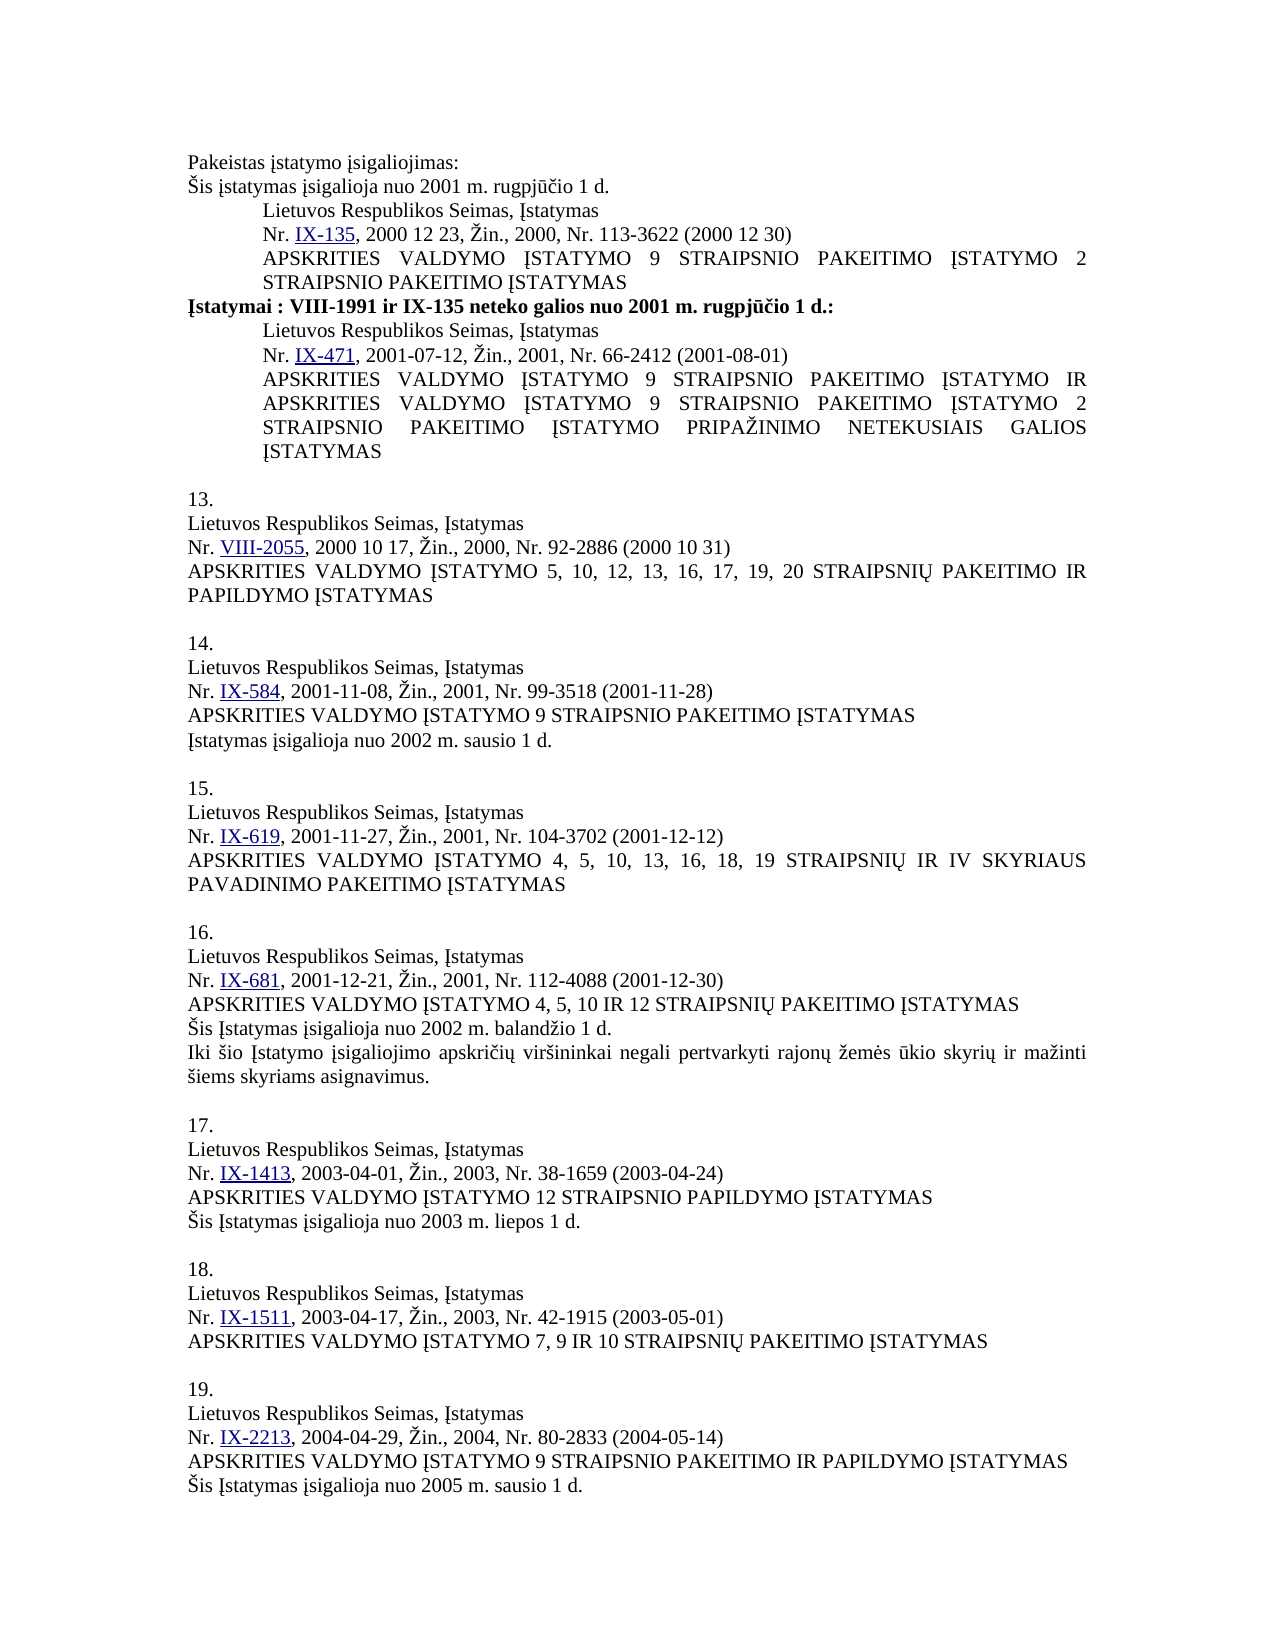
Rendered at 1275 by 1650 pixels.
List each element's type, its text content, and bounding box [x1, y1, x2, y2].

text Nr. IX-681, 2001-12-21, Žin., 2001, Nr. 112-4088 (2001-12-30) [187, 968, 1087, 992]
text APSKRITIES VALDYMO ĮSTATYMO 4, 5, 10, 13, 16, 18, 19 STRAIPSNIŲ IR IV SKYRIAUS PAVADINIMO PAKEITIMO ĮSTATYMAS [187, 848, 1087, 896]
text 18. [187, 1257, 1087, 1281]
text APSKRITIES VALDYMO ĮSTATYMO 9 STRAIPSNIO PAKEITIMO ĮSTATYMAS [187, 703, 1087, 727]
text Nr. IX-135, 2000 12 23, Žin., 2000, Nr. 113-3622 (2000 12 30) [187, 222, 1087, 246]
text Nr. IX-584, 2001-11-08, Žin., 2001, Nr. 99-3518 (2001-11-28) [187, 679, 1087, 703]
text Šis Įstatymas įsigalioja nuo 2003 m. liepos 1 d. [187, 1209, 1087, 1233]
text APSKRITIES VALDYMO ĮSTATYMO 12 STRAIPSNIO PAPILDYMO ĮSTATYMAS [187, 1185, 1087, 1209]
text APSKRITIES VALDYMO ĮSTATYMO 5, 10, 12, 13, 16, 17, 19, 20 STRAIPSNIŲ PAKEITIMO IR PAPILDYMO ĮSTATYMAS [187, 559, 1087, 607]
text Lietuvos Respublikos Seimas, Įstatymas [187, 655, 1087, 679]
text 15. [187, 776, 1087, 800]
text APSKRITIES VALDYMO ĮSTATYMO 9 STRAIPSNIO PAKEITIMO ĮSTATYMO IR APSKRITIES VALDYMO ĮSTATYMO 9 STRAIPSNIO PAKEITIMO ĮSTATYMO 2 STRAIPSNIO PAKEITIMO ĮSTATYMO PRIPAŽINIMO NETEKUSIAIS GALIOS ĮSTATYMAS [262, 367, 1087, 463]
text 13. [187, 487, 1087, 511]
text Įstatymas įsigalioja nuo 2002 m. sausio 1 d. [187, 727, 1087, 752]
text Šis Įstatymas įsigalioja nuo 2002 m. balandžio 1 d. [187, 1016, 1087, 1040]
text 19. [187, 1377, 1087, 1401]
text Šis Įstatymas įsigalioja nuo 2005 m. sausio 1 d. [187, 1473, 1087, 1497]
text Lietuvos Respublikos Seimas, Įstatymas [187, 944, 1087, 968]
text Nr. IX-2213, 2004-04-29, Žin., 2004, Nr. 80-2833 (2004-05-14) [187, 1425, 1087, 1449]
text APSKRITIES VALDYMO ĮSTATYMO 7, 9 IR 10 STRAIPSNIŲ PAKEITIMO ĮSTATYMAS [187, 1329, 1087, 1353]
text Nr. VIII-2055, 2000 10 17, Žin., 2000, Nr. 92-2886 (2000 10 31) [187, 535, 1087, 559]
text Iki šio Įstatymo įsigaliojimo apskričių viršininkai negali pertvarkyti rajonų žemės ūkio skyrių ir mažinti šiems skyriams asignavimus. [187, 1040, 1087, 1088]
text Nr. IX-1413, 2003-04-01, Žin., 2003, Nr. 38-1659 (2003-04-24) [187, 1161, 1087, 1185]
text APSKRITIES VALDYMO ĮSTATYMO 4, 5, 10 IR 12 STRAIPSNIŲ PAKEITIMO ĮSTATYMAS [187, 992, 1087, 1016]
text Nr. IX-1511, 2003-04-17, Žin., 2003, Nr. 42-1915 (2003-05-01) [187, 1305, 1087, 1329]
text Lietuvos Respublikos Seimas, Įstatymas [187, 198, 1087, 222]
text APSKRITIES VALDYMO ĮSTATYMO 9 STRAIPSNIO PAKEITIMO IR PAPILDYMO ĮSTATYMAS [187, 1449, 1087, 1473]
text Lietuvos Respublikos Seimas, Įstatymas [187, 1401, 1087, 1425]
text Pakeistas įstatymo įsigaliojimas: [187, 150, 1087, 174]
text Nr. IX-471, 2001-07-12, Žin., 2001, Nr. 66-2412 (2001-08-01) [262, 342, 1087, 367]
text 14. [187, 631, 1087, 655]
text Šis įstatymas įsigalioja nuo 2001 m. rugpjūčio 1 d. [187, 174, 1087, 198]
text Lietuvos Respublikos Seimas, Įstatymas [187, 800, 1087, 824]
text Lietuvos Respublikos Seimas, Įstatymas [262, 318, 1087, 342]
text Lietuvos Respublikos Seimas, Įstatymas [187, 1137, 1087, 1161]
text Įstatymai : VIII-1991 ir IX-135 neteko galios nuo 2001 m. rugpjūčio 1 d.: [187, 294, 1087, 318]
text Nr. IX-619, 2001-11-27, Žin., 2001, Nr. 104-3702 (2001-12-12) [187, 824, 1087, 848]
text 17. [187, 1112, 1087, 1137]
text Lietuvos Respublikos Seimas, Įstatymas [187, 511, 1087, 535]
text Lietuvos Respublikos Seimas, Įstatymas [187, 1281, 1087, 1305]
text APSKRITIES VALDYMO ĮSTATYMO 9 STRAIPSNIO PAKEITIMO ĮSTATYMO 2 STRAIPSNIO PAKEITIMO ĮSTATYMAS [262, 246, 1087, 294]
text 16. [187, 920, 1087, 944]
